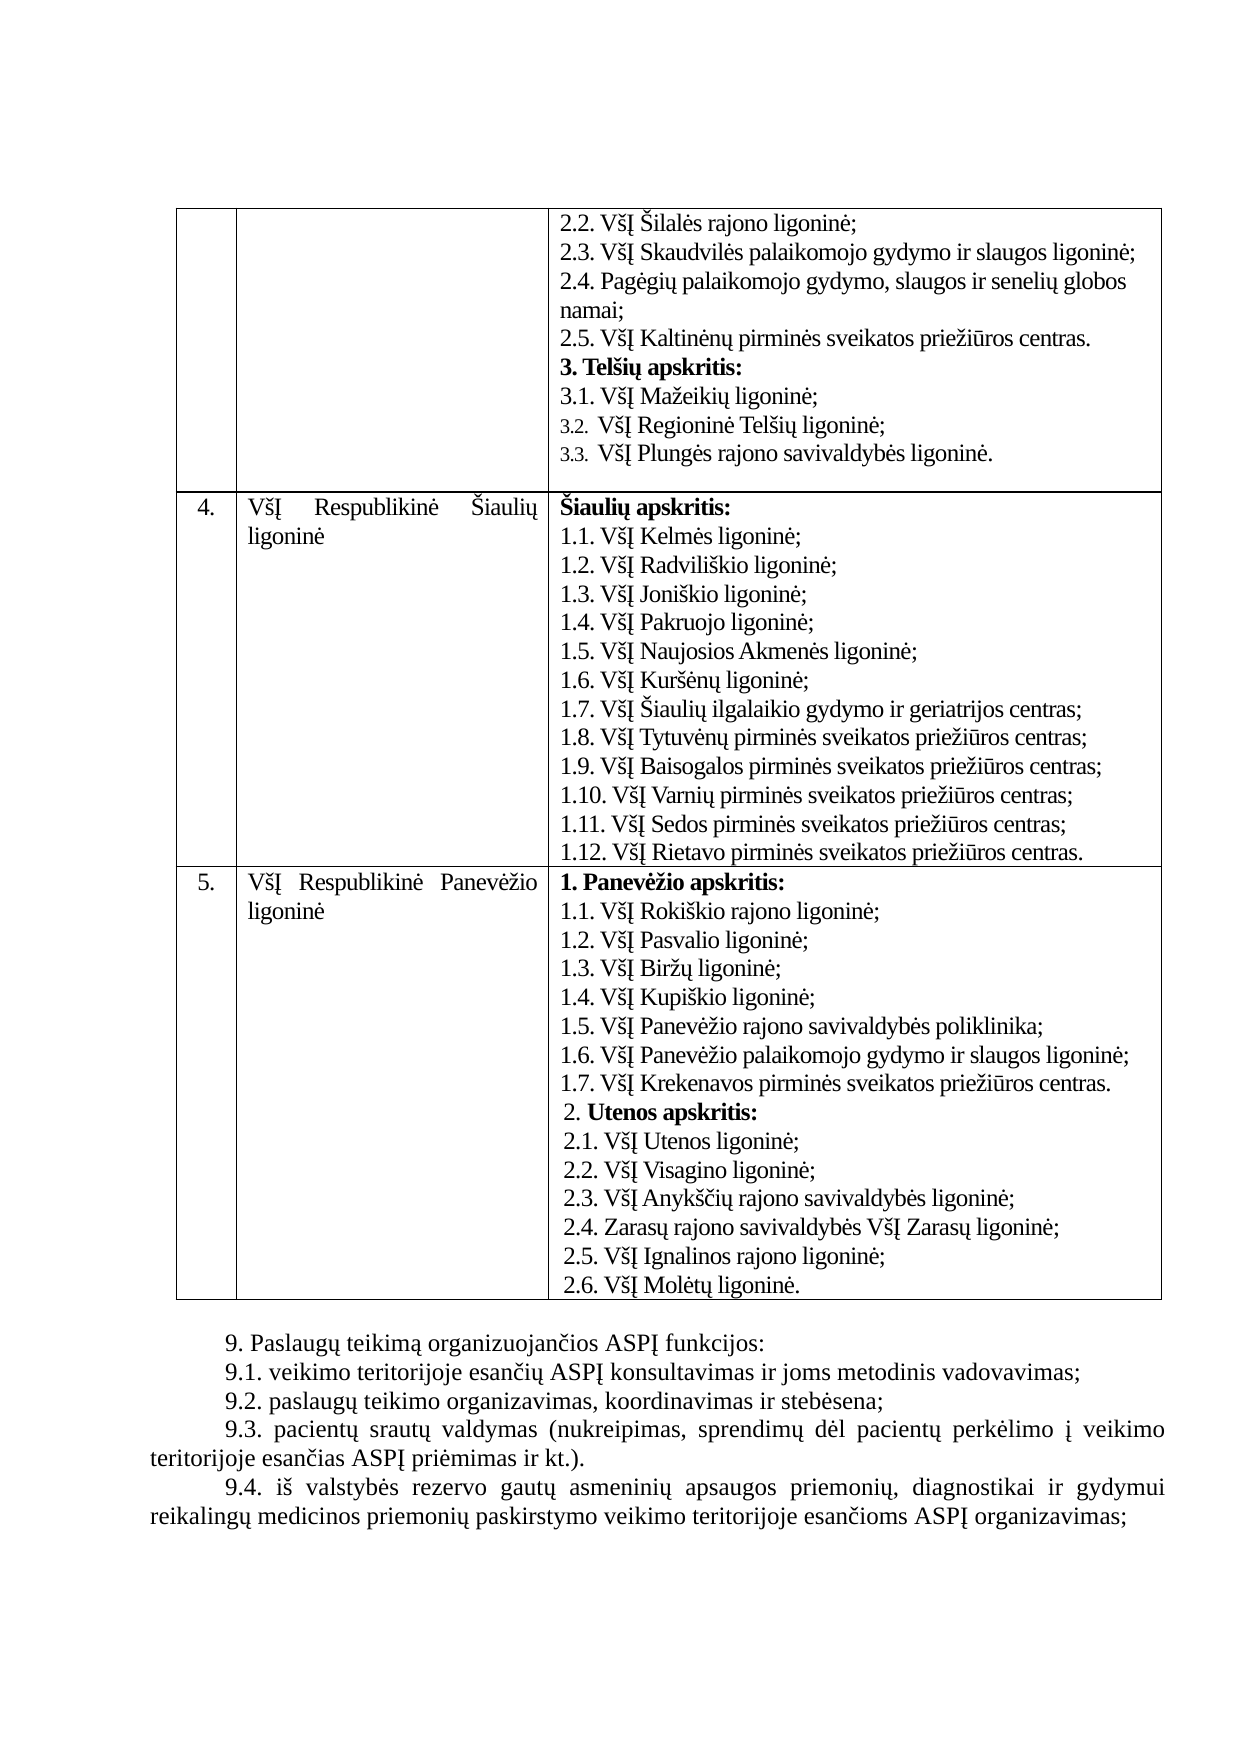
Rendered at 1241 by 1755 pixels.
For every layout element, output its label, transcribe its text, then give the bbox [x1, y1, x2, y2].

table_cell VšĮ Respublikinė Šiaulių ligoninė [237, 493, 548, 866]
table_cell Šiaulių apskritis: 1.1. VšĮ Kelmės ligoninė; 1.2. VšĮ Radviliškio ligoninė; 1.3. VšĮ Joniškio ligoninė; 1.4. VšĮ Pakruojo ligoninė; 1.5. VšĮ Naujosios Akmenės ligoninė; 1.6. VšĮ Kuršėnų ligoninė; 1.7. VšĮ Šiaulių ilgalaikio gydymo ir geriatrijos centras; 1.8. VšĮ Tytuvėnų pirminės sveikatos priežiūros centras; 1.9. VšĮ Baisogalos pirminės sveikatos priežiūros centras; 1.10. VšĮ Varnių pirminės sveikatos priežiūros centras; 1.11. VšĮ Sedos pirminės sveikatos priežiūros centras; 1.12. VšĮ Rietavo pirminės sveikatos priežiūros centras. [549, 493, 1161, 866]
text 9. Paslaugų teikimą organizuojančios ASPĮ funkcijos: [150, 1328, 1166, 1357]
text 9.2. paslaugų teikimo organizavimas, koordinavimas ir stebėsena; [150, 1386, 1166, 1414]
table_cell [177, 209, 236, 491]
table_cell 1. Panevėžio apskritis: 1.1. VšĮ Rokiškio rajono ligoninė; 1.2. VšĮ Pasvalio ligoninė; 1.3. VšĮ Biržų ligoninė; 1.4. VšĮ Kupiškio ligoninė; 1.5. VšĮ Panevėžio rajono savivaldybės poliklinika; 1.6. VšĮ Panevėžio palaikomojo gydymo ir slaugos ligoninė; 1.7. VšĮ Krekenavos pirminės sveikatos priežiūros centras. 2. Utenos apskritis: 2.1. VšĮ Utenos ligoninė; 2.2. VšĮ Visagino ligoninė; 2.3. VšĮ Anykščių rajono savivaldybės ligoninė; 2.4. Zarasų rajono savivaldybės VšĮ Zarasų ligoninė; 2.5. VšĮ Ignalinos rajono ligoninė; 2.6. VšĮ Molėtų ligoninė. [549, 867, 1161, 1298]
table_cell 4. [177, 493, 236, 866]
text 9.3. pacientų srautų valdymas (nukreipimas, sprendimų dėl pacientų perkėlimo į veikimo teritorijoje esančias ASPĮ priėmimas ir kt.). [150, 1414, 1166, 1472]
text 9.1. veikimo teritorijoje esančių ASPĮ konsultavimas ir joms metodinis vadovavimas; [150, 1357, 1166, 1386]
text 9.4. iš valstybės rezervo gautų asmeninių apsaugos priemonių, diagnostikai ir gydymui reikalingų medicinos priemonių paskirstymo veikimo teritorijoje esančioms ASPĮ organizavimas; [150, 1472, 1166, 1529]
table_cell 5. [177, 867, 236, 1298]
table_cell [237, 209, 548, 491]
table_cell VšĮ Respublikinė Panevėžio ligoninė [237, 867, 548, 1298]
table_cell 2.2. VšĮ Šilalės rajono ligoninė; 2.3. VšĮ Skaudvilės palaikomojo gydymo ir slaugos ligoninė; 2.4. Pagėgių palaikomojo gydymo, slaugos ir senelių globos namai; 2.5. VšĮ Kaltinėnų pirminės sveikatos priežiūros centras. 3. Telšių apskritis: 3.1. VšĮ Mažeikių ligoninė; 3.2. VšĮ Regioninė Telšių ligoninė; 3.3. VšĮ Plungės rajono savivaldybės ligoninė. [549, 209, 1161, 491]
